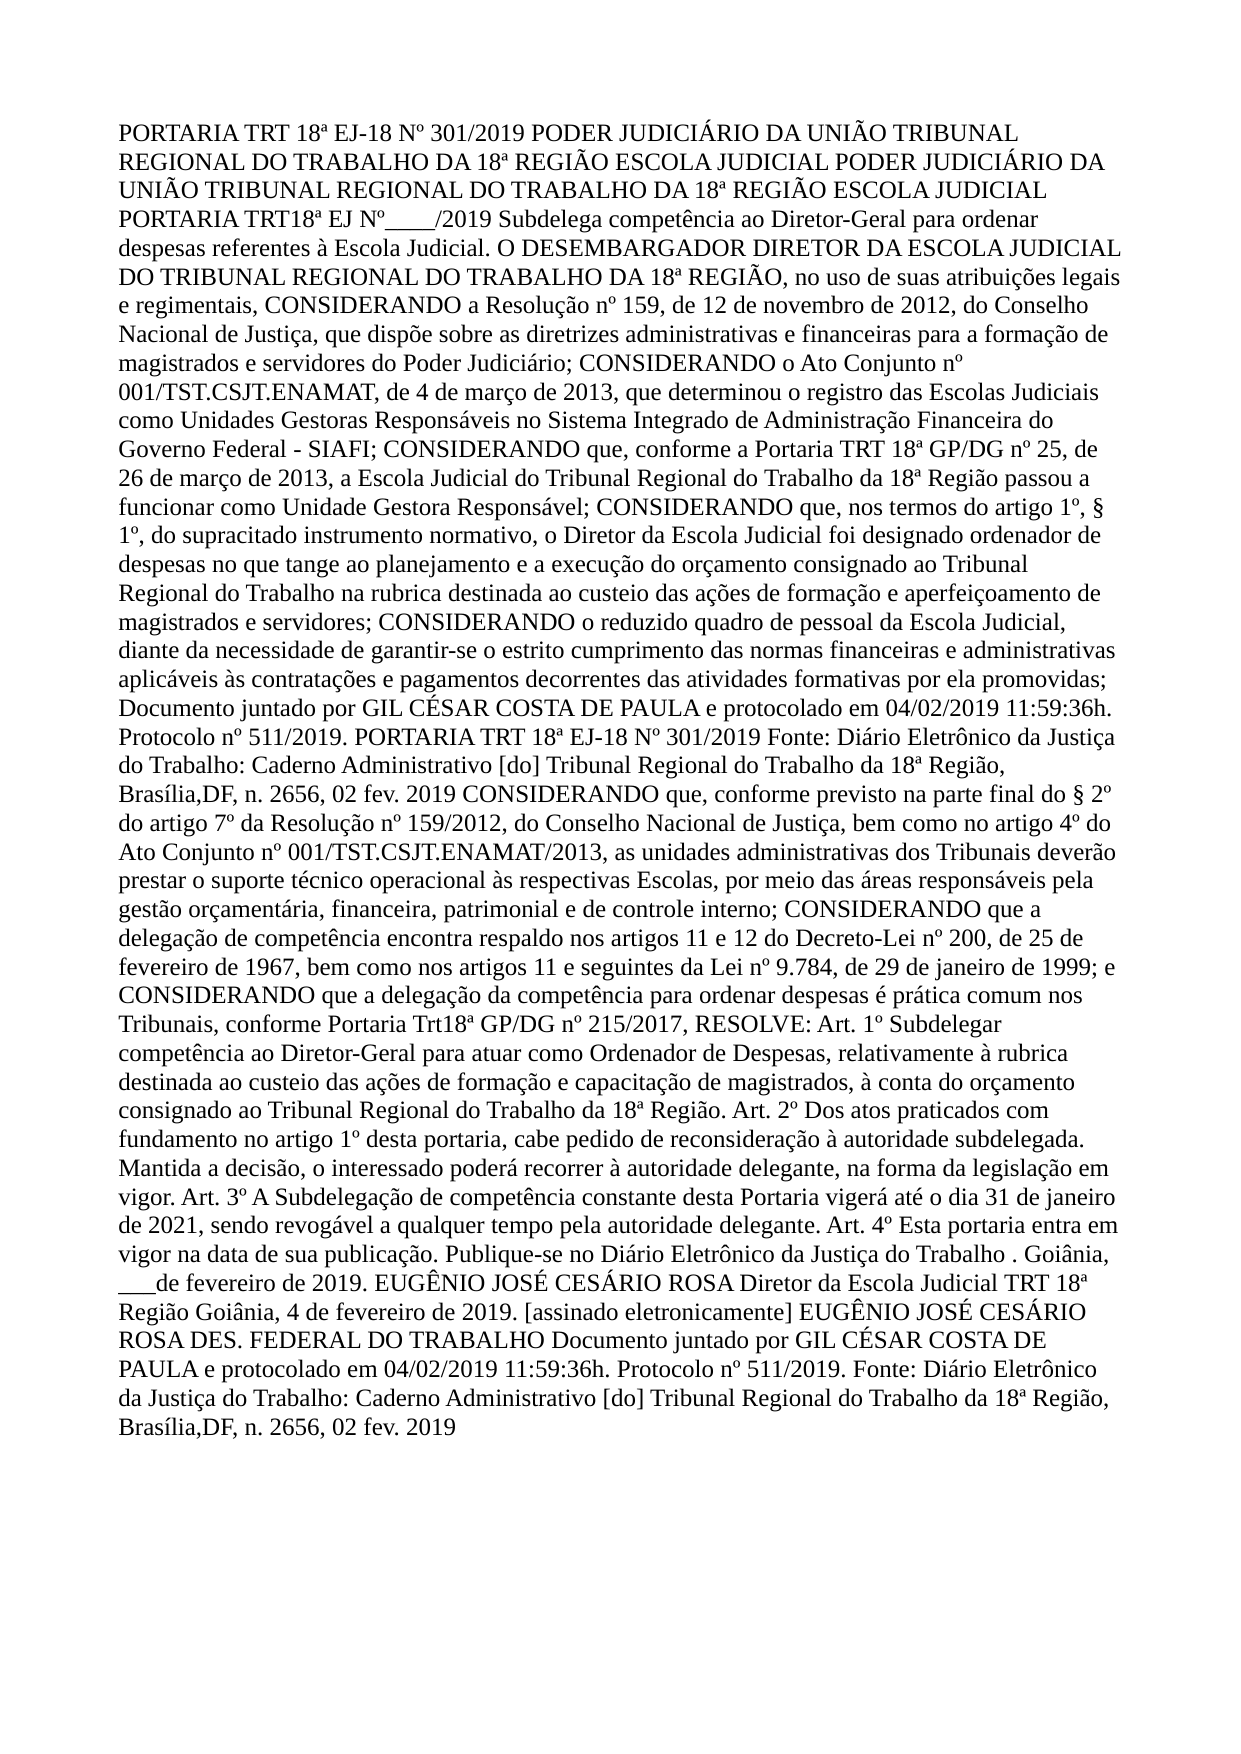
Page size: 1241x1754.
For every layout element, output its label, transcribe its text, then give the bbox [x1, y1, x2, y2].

text PORTARIA TRT 18ª EJ-18 Nº 301/2019 PODER JUDICIÁRIO DA UNIÃO TRIBUNAL REGIONAL DO TRABALHO DA 18ª REGIÃO ESCOLA JUDICIAL PODER JUDICIÁRIO DA UNIÃO TRIBUNAL REGIONAL DO TRABALHO DA 18ª REGIÃO ESCOLA JUDICIAL PORTARIA TRT18ª EJ Nº____/2019 Subdelega competência ao Diretor-Geral para ordenar despesas referentes à Escola Judicial. O DESEMBARGADOR DIRETOR DA ESCOLA JUDICIAL DO TRIBUNAL REGIONAL DO TRABALHO DA 18ª REGIÃO, no uso de suas atribuições legais e regimentais, CONSIDERANDO a Resolução nº 159, de 12 de novembro de 2012, do Conselho Nacional de Justiça, que dispõe sobre as diretrizes administrativas e financeiras para a formação de magistrados e servidores do Poder Judiciário; CONSIDERANDO o Ato Conjunto nº 001/TST.CSJT.ENAMAT, de 4 de março de 2013, que determinou o registro das Escolas Judiciais como Unidades Gestoras Responsáveis no Sistema Integrado de Administração Financeira do Governo Federal - SIAFI; CONSIDERANDO que, conforme a Portaria TRT 18ª GP/DG nº 25, de 26 de março de 2013, a Escola Judicial do Tribunal Regional do Trabalho da 18ª Região passou a funcionar como Unidade Gestora Responsável; CONSIDERANDO que, nos termos do artigo 1º, § 1º, do supracitado instrumento normativo, o Diretor da Escola Judicial foi designado ordenador de despesas no que tange ao planejamento e a execução do orçamento consignado ao Tribunal Regional do Trabalho na rubrica destinada ao custeio das ações de formação e aperfeiçoamento de magistrados e servidores; CONSIDERANDO o reduzido quadro de pessoal da Escola Judicial, diante da necessidade de garantir-se o estrito cumprimento das normas financeiras e administrativas aplicáveis às contratações e pagamentos decorrentes das atividades formativas por ela promovidas; Documento juntado por GIL CÉSAR COSTA DE PAULA e protocolado em 04/02/2019 11:59:36h. Protocolo nº 511/2019. PORTARIA TRT 18ª EJ-18 Nº 301/2019 Fonte: Diário Eletrônico da Justiça do Trabalho: Caderno Administrativo [do] Tribunal Regional do Trabalho da 18ª Região, Brasília,DF, n. 2656, 02 fev. 2019 CONSIDERANDO que, conforme previsto na parte final do § 2º do artigo 7º da Resolução nº 159/2012, do Conselho Nacional de Justiça, bem como no artigo 4º do Ato Conjunto nº 001/TST.CSJT.ENAMAT/2013, as unidades administrativas dos Tribunais deverão prestar o suporte técnico operacional às respectivas Escolas, por meio das áreas responsáveis pela gestão orçamentária, financeira, patrimonial e de controle interno; CONSIDERANDO que a delegação de competência encontra respaldo nos artigos 11 e 12 do Decreto-Lei nº 200, de 25 de fevereiro de 1967, bem como nos artigos 11 e seguintes da Lei nº 9.784, de 29 de janeiro de 1999; e CONSIDERANDO que a delegação da competência para ordenar despesas é prática comum nos Tribunais, conforme Portaria Trt18ª GP/DG nº 215/2017, RESOLVE: Art. 1º Subdelegar competência ao Diretor-Geral para atuar como Ordenador de Despesas, relativamente à rubrica destinada ao custeio das ações de formação e capacitação de magistrados, à conta do orçamento consignado ao Tribunal Regional do Trabalho da 18ª Região. Art. 2º Dos atos praticados com fundamento no artigo 1º desta portaria, cabe pedido de reconsideração à autoridade subdelegada. Mantida a decisão, o interessado poderá recorrer à autoridade delegante, na forma da legislação em vigor. Art. 3º A Subdelegação de competência constante desta Portaria vigerá até o dia 31 de janeiro de 2021, sendo revogável a qualquer tempo pela autoridade delegante. Art. 4º Esta portaria entra em vigor na data de sua publicação. Publique-se no Diário Eletrônico da Justiça do Trabalho . Goiânia, ___de fevereiro de 2019. EUGÊNIO JOSÉ CESÁRIO ROSA Diretor da Escola Judicial TRT 18ª Região Goiânia, 4 de fevereiro de 2019. [assinado eletronicamente] EUGÊNIO JOSÉ CESÁRIO ROSA DES. FEDERAL DO TRABALHO Documento juntado por GIL CÉSAR COSTA DE PAULA e protocolado em 04/02/2019 11:59:36h. Protocolo nº 511/2019. Fonte: Diário Eletrônico da Justiça do Trabalho: Caderno Administrativo [do] Tribunal Regional do Trabalho da 18ª Região, Brasília,DF, n. 2656, 02 fev. 2019 [118, 118, 1122, 1441]
